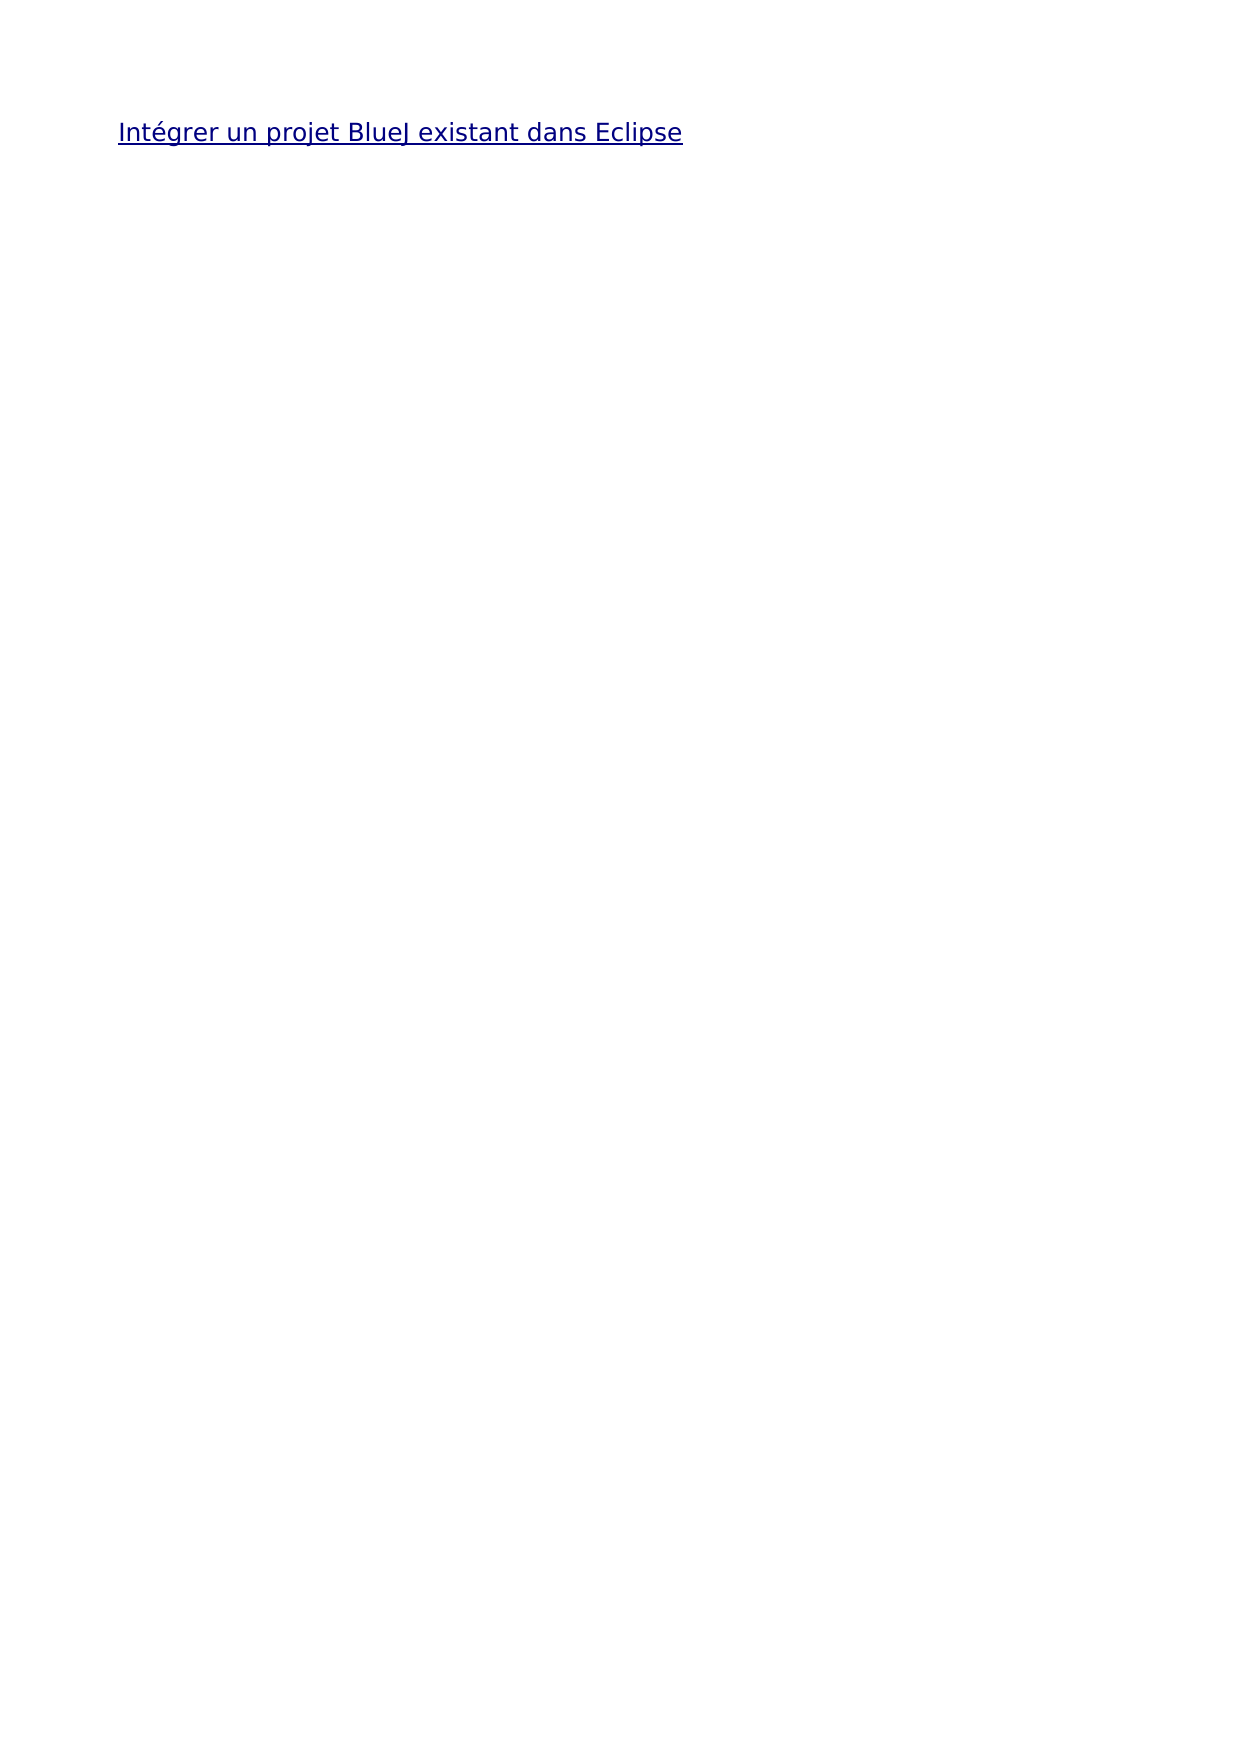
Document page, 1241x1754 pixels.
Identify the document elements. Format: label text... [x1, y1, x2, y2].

text Intégrer un projet BlueJ existant dans Eclipse [118, 118, 1122, 147]
